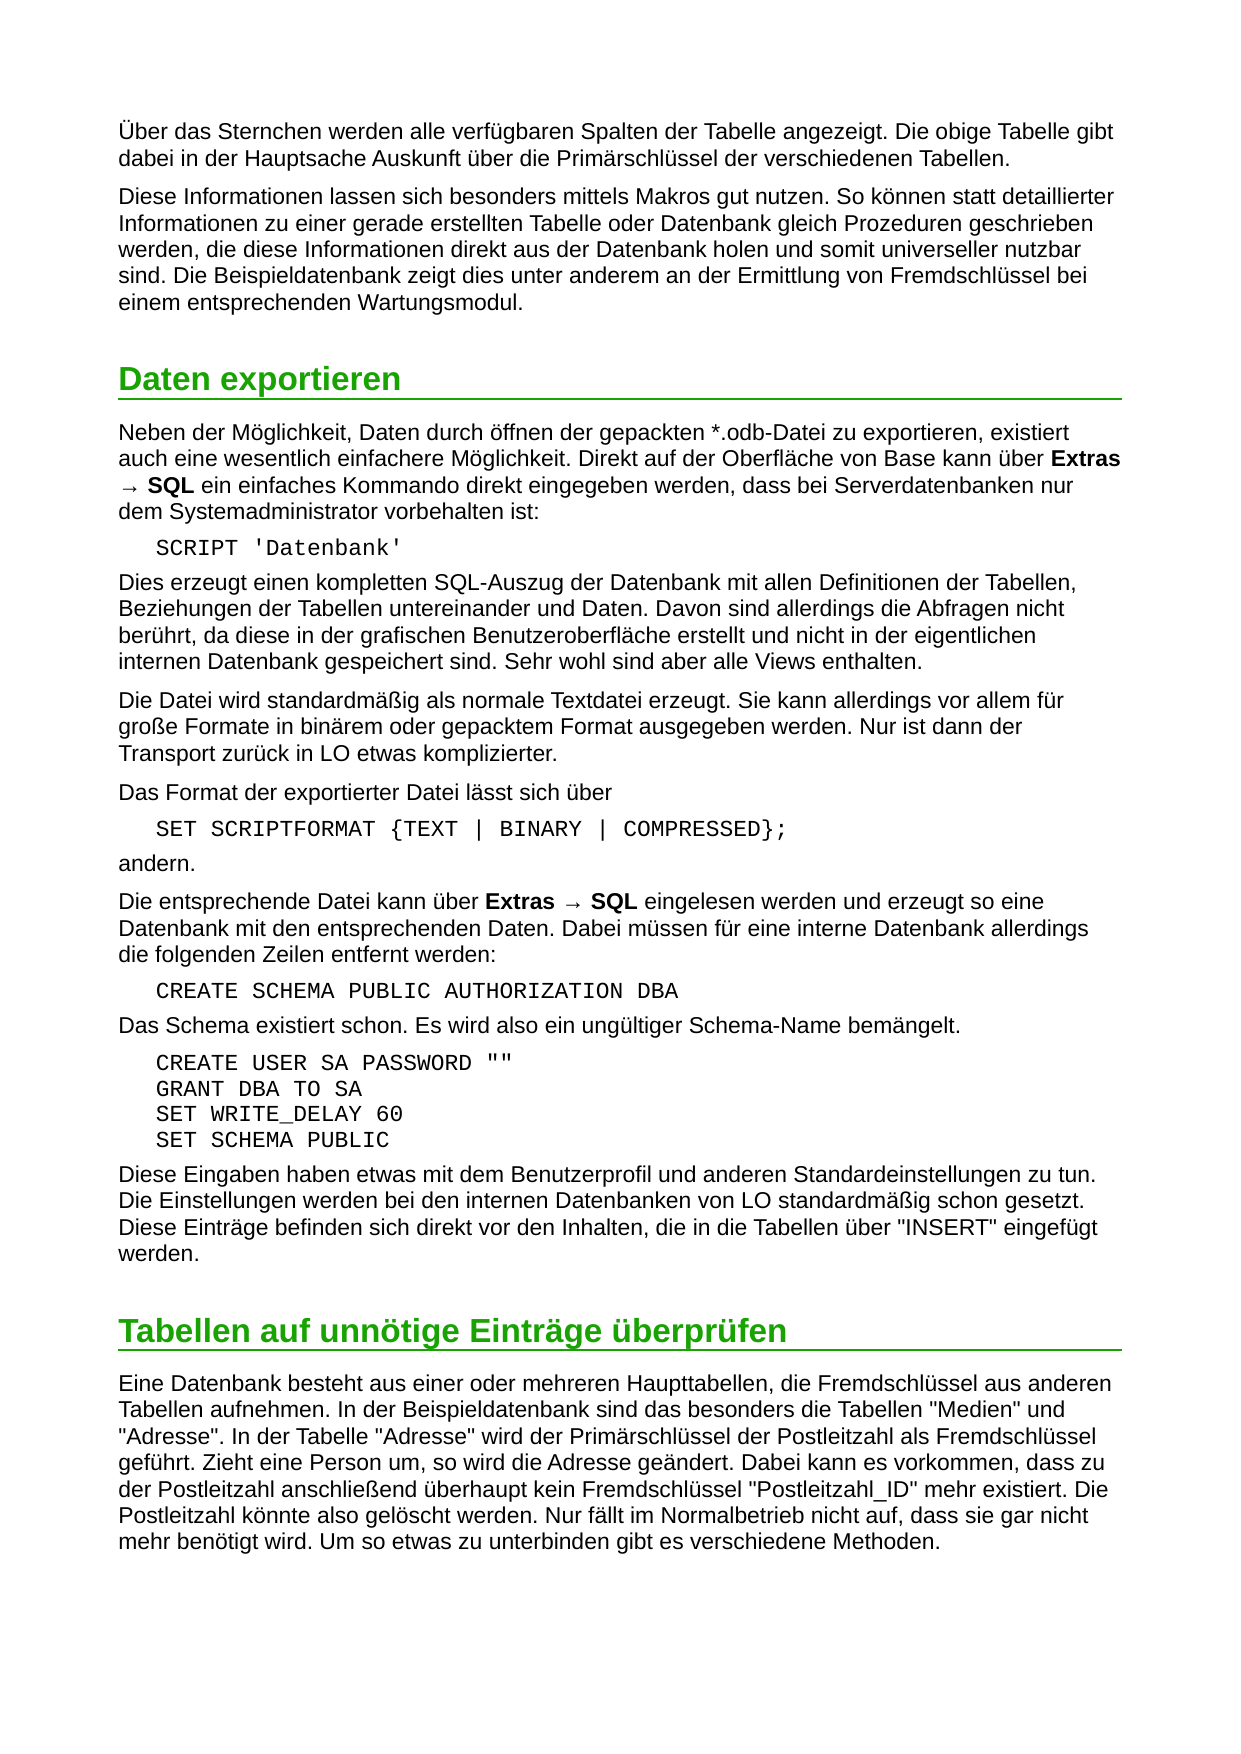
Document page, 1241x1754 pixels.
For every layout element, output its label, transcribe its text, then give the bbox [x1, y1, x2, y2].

text SET SCRIPTFORMAT {TEXT | BINARY | COMPRESSED}; [156, 817, 1122, 843]
text Die Datei wird standardmäßig als normale Textdatei erzeugt. Sie kann allerdings vor allem für große Formate in binärem oder gepacktem Format ausgegeben werden. Nur ist dann der Transport zurück in LO etwas komplizierter. [118, 687, 1122, 766]
text Diese Eingaben haben etwas mit dem Benutzerprofil und anderen Standardeinstellungen zu tun. Die Einstellungen werden bei den internen Datenbanken von LO standardmäßig schon gesetzt. Diese Einträge befinden sich direkt vor den Inhalten, die in die Tabellen über "INSERT" eingefügt werden. [118, 1161, 1122, 1266]
subtitle Daten exportieren [118, 359, 1122, 398]
subtitle Tabellen auf unnötige Einträge überprüfen [118, 1311, 1122, 1349]
text SET SCHEMA PUBLIC [156, 1129, 1122, 1155]
text Das Format der exportierter Datei lässt sich über [118, 778, 1122, 805]
text SCRIPT 'Datenbank' [156, 537, 1122, 563]
text CREATE SCHEMA PUBLIC AUTHORIZATION DBA [156, 980, 1122, 1006]
text Die entsprechende Datei kann über Extras → SQL eingelesen werden und erzeugt so eine Datenbank mit den entsprechenden Daten. Dabei müssen für eine interne Datenbank allerdings die folgenden Zeilen entfernt werden: [118, 888, 1122, 967]
text Das Schema existiert schon. Es wird also ein ungültiger Schema-Name bemängelt. [118, 1012, 1122, 1038]
text Eine Datenbank besteht aus einer oder mehreren Haupttabellen, die Fremdschlüssel aus anderen Tabellen aufnehmen. In der Beispieldatenbank sind das besonders die Tabellen "Medien" und "Adresse". In der Tabelle "Adresse" wird der Primärschlüssel der Postleitzahl als Fremdschlüssel geführt. Zieht eine Person um, so wird die Adresse geändert. Dabei kann es vorkommen, dass zu der Postleitzahl anschließend überhaupt kein Fremdschlüssel "Postleitzahl_ID" mehr existiert. Die Postleitzahl könnte also gelöscht werden. Nur fällt im Normalbetrieb nicht auf, dass sie gar nicht mehr benötigt wird. Um so etwas zu unterbinden gibt es verschiedene Methoden. [118, 1370, 1122, 1554]
text CREATE USER SA PASSWORD "" [156, 1051, 1122, 1077]
text Über das Sternchen werden alle verfügbaren Spalten der Tabelle angezeigt. Die obige Tabelle gibt dabei in der Hauptsache Auskunft über die Primärschlüssel der verschiedenen Tabellen. [118, 118, 1122, 171]
text GRANT DBA TO SA [156, 1077, 1122, 1103]
text Neben der Möglichkeit, Daten durch öffnen der gepackten *.odb-Datei zu exportieren, existiert auch eine wesentlich einfachere Möglichkeit. Direkt auf der Oberfläche von Base kann über Extras → SQL ein einfaches Kommando direkt eingegeben werden, dass bei Serverdatenbanken nur dem Systemadministrator vorbehalten ist: [118, 419, 1122, 524]
text Dies erzeugt einen kompletten SQL-Auszug der Datenbank mit allen Definitionen der Tabellen, Beziehungen der Tabellen untereinander und Daten. Davon sind allerdings die Abfragen nicht berührt, da diese in der grafischen Benutzeroberfläche erstellt und nicht in der eigentlichen internen Datenbank gespeichert sind. Sehr wohl sind aber alle Views enthalten. [118, 569, 1122, 674]
text Diese Informationen lassen sich besonders mittels Makros gut nutzen. So können statt detaillierter Informationen zu einer gerade erstellten Tabelle oder Datenbank gleich Prozeduren geschrieben werden, die diese Informationen direkt aus der Datenbank holen und somit universeller nutzbar sind. Die Beispieldatenbank zeigt dies unter anderem an der Ermittlung von Fremdschlüssel bei einem entsprechenden Wartungsmodul. [118, 183, 1122, 315]
text SET WRITE_DELAY 60 [156, 1103, 1122, 1129]
text andern. [118, 849, 1122, 876]
